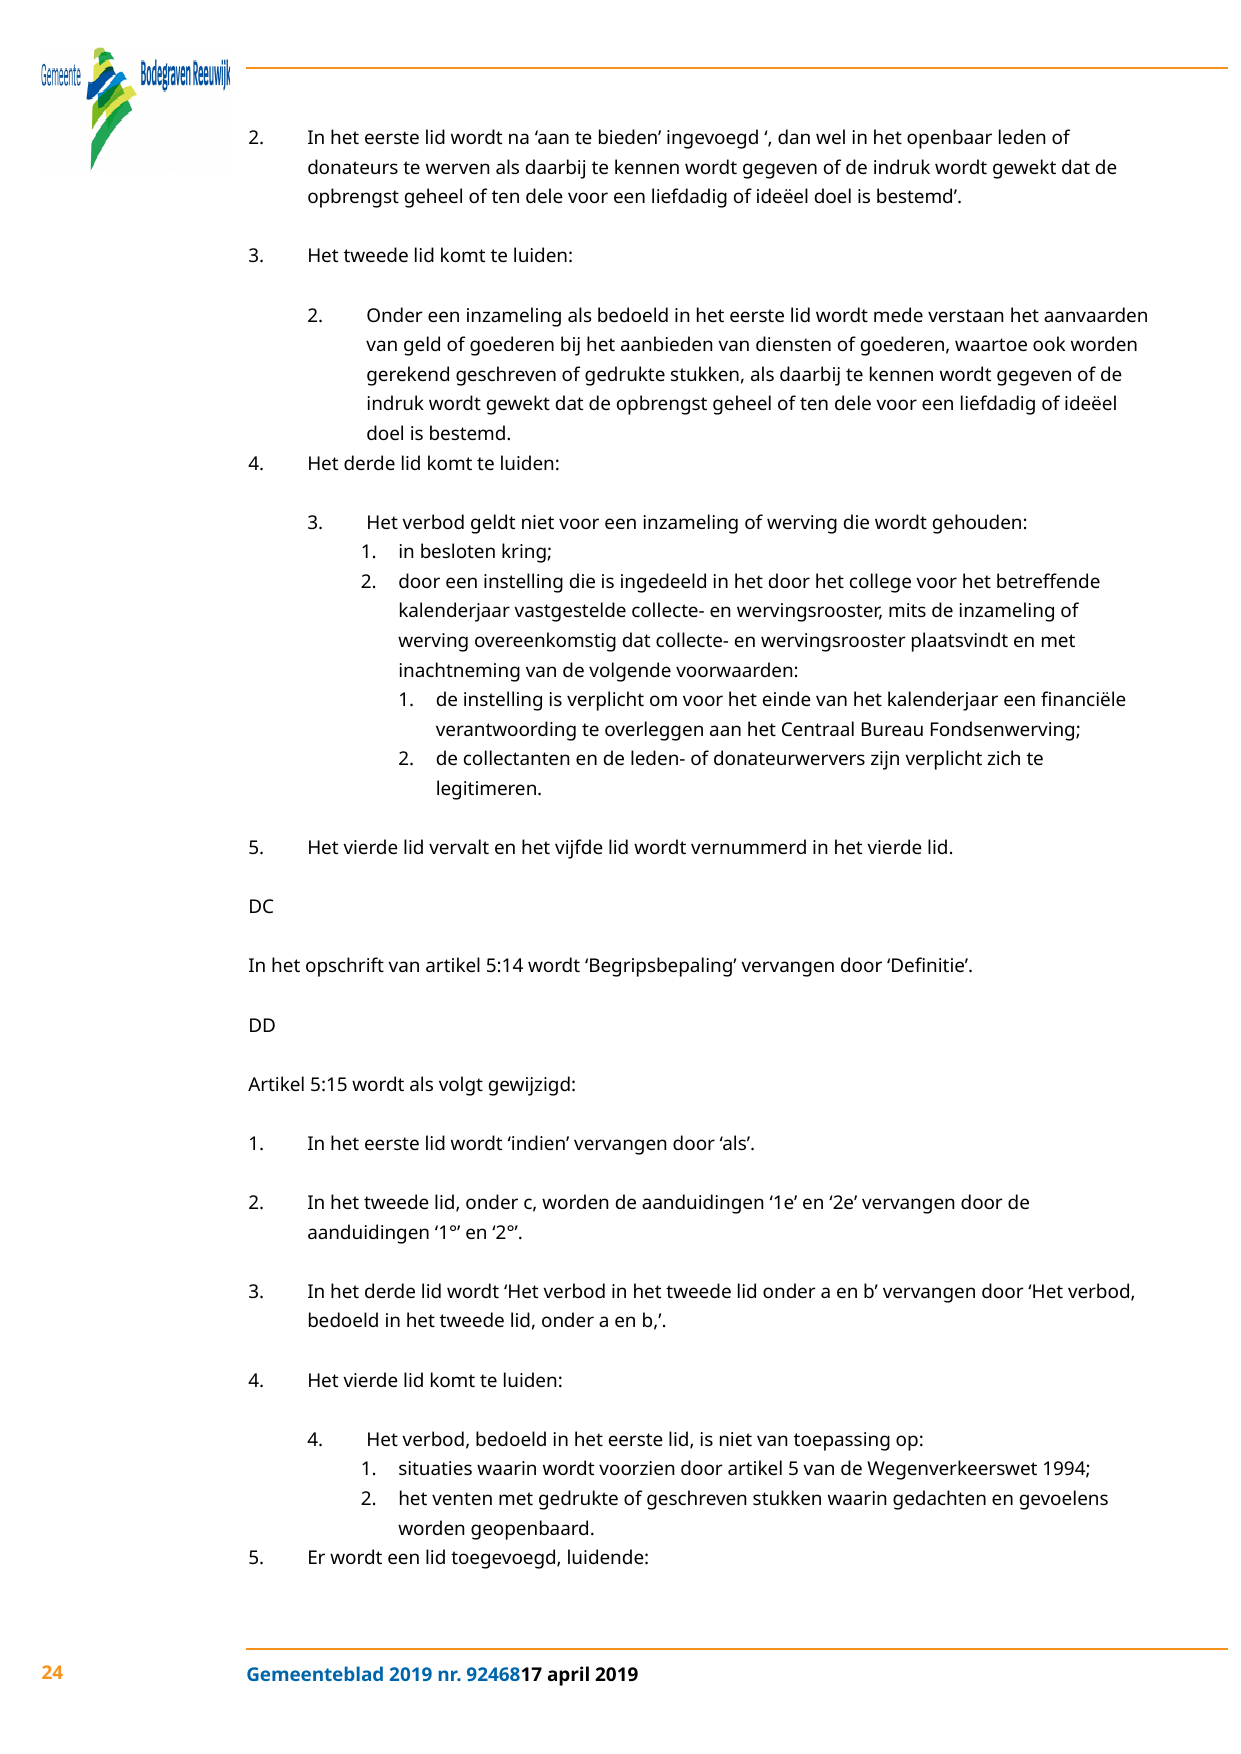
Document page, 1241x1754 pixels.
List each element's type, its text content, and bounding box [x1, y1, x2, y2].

text DD [248, 1012, 1152, 1038]
list In het derde lid wordt ‘Het verbod in het tweede lid onder a en b’ vervangen door ‘Het verbod, bedoeld in het tweede lid, onder a en b,’. [248, 1278, 1152, 1333]
text In het opschrift van artikel 5:14 wordt ‘Begripsbepaling’ vervangen door ‘Definitie’. [248, 953, 1152, 978]
list Het tweede lid komt te luiden: [248, 243, 1152, 268]
list situaties waarin wordt voorzien door artikel 5 van de Wegenverkeerswet 1994; [361, 1456, 1152, 1481]
list Onder een inzameling als bedoeld in het eerste lid wordt mede verstaan het aanvaarden van geld of goederen bij het aanbieden van diensten of goederen, waartoe ook worden gerekend geschreven of gedrukte stukken, als daarbij te kennen wordt gegeven of de indruk wordt gewekt dat de opbrengst geheel of ten dele voor een liefdadig of ideëel doel is bestemd. [307, 302, 1152, 446]
list de collectanten en de leden- of donateurwervers zijn verplicht zich te legitimeren. [398, 746, 1152, 801]
list In het eerste lid wordt na ‘aan te bieden’ ingevoegd ‘, dan wel in het openbaar leden of donateurs te werven als daarbij te kennen wordt gegeven of de indruk wordt gewekt dat de opbrengst geheel of ten dele voor een liefdadig of ideëel doel is bestemd’. [248, 124, 1152, 209]
text DC [248, 893, 1152, 919]
list Er wordt een lid toegevoegd, luidende: [248, 1544, 1152, 1570]
text Artikel 5:15 wordt als volgt gewijzigd: [248, 1071, 1152, 1097]
list Het vierde lid vervalt en het vijfde lid wordt vernummerd in het vierde lid. [248, 834, 1152, 860]
list In het tweede lid, onder c, worden de aanduidingen ‘1e’ en ‘2e’ vervangen door de aanduidingen ‘1°’ en ‘2°’. [248, 1189, 1152, 1245]
list in besloten kring; [361, 538, 1152, 564]
list het venten met gedrukte of geschreven stukken waarin gedachten en gevoelens worden geopenbaard. [361, 1485, 1152, 1541]
list door een instelling die is ingedeeld in het door het college voor het betreffende kalenderjaar vastgestelde collecte- en wervingsrooster, mits de inzameling of werving overeenkomstig dat collecte- en wervingsrooster plaatsvindt en met inachtneming van de volgende voorwaarden: [361, 568, 1152, 683]
list Het verbod, bedoeld in het eerste lid, is niet van toepassing op: [307, 1426, 1152, 1452]
list In het eerste lid wordt ‘indien’ vervangen door ‘als’. [248, 1130, 1152, 1156]
list Het derde lid komt te luiden: [248, 450, 1152, 476]
list Het vierde lid komt te luiden: [248, 1367, 1152, 1393]
list de instelling is verplicht om voor het einde van het kalenderjaar een financiële verantwoording te overleggen aan het Centraal Bureau Fondsenwerving; [398, 686, 1152, 742]
list Het verbod geldt niet voor een inzameling of werving die wordt gehouden: [307, 509, 1152, 535]
picture [41, 47, 231, 172]
